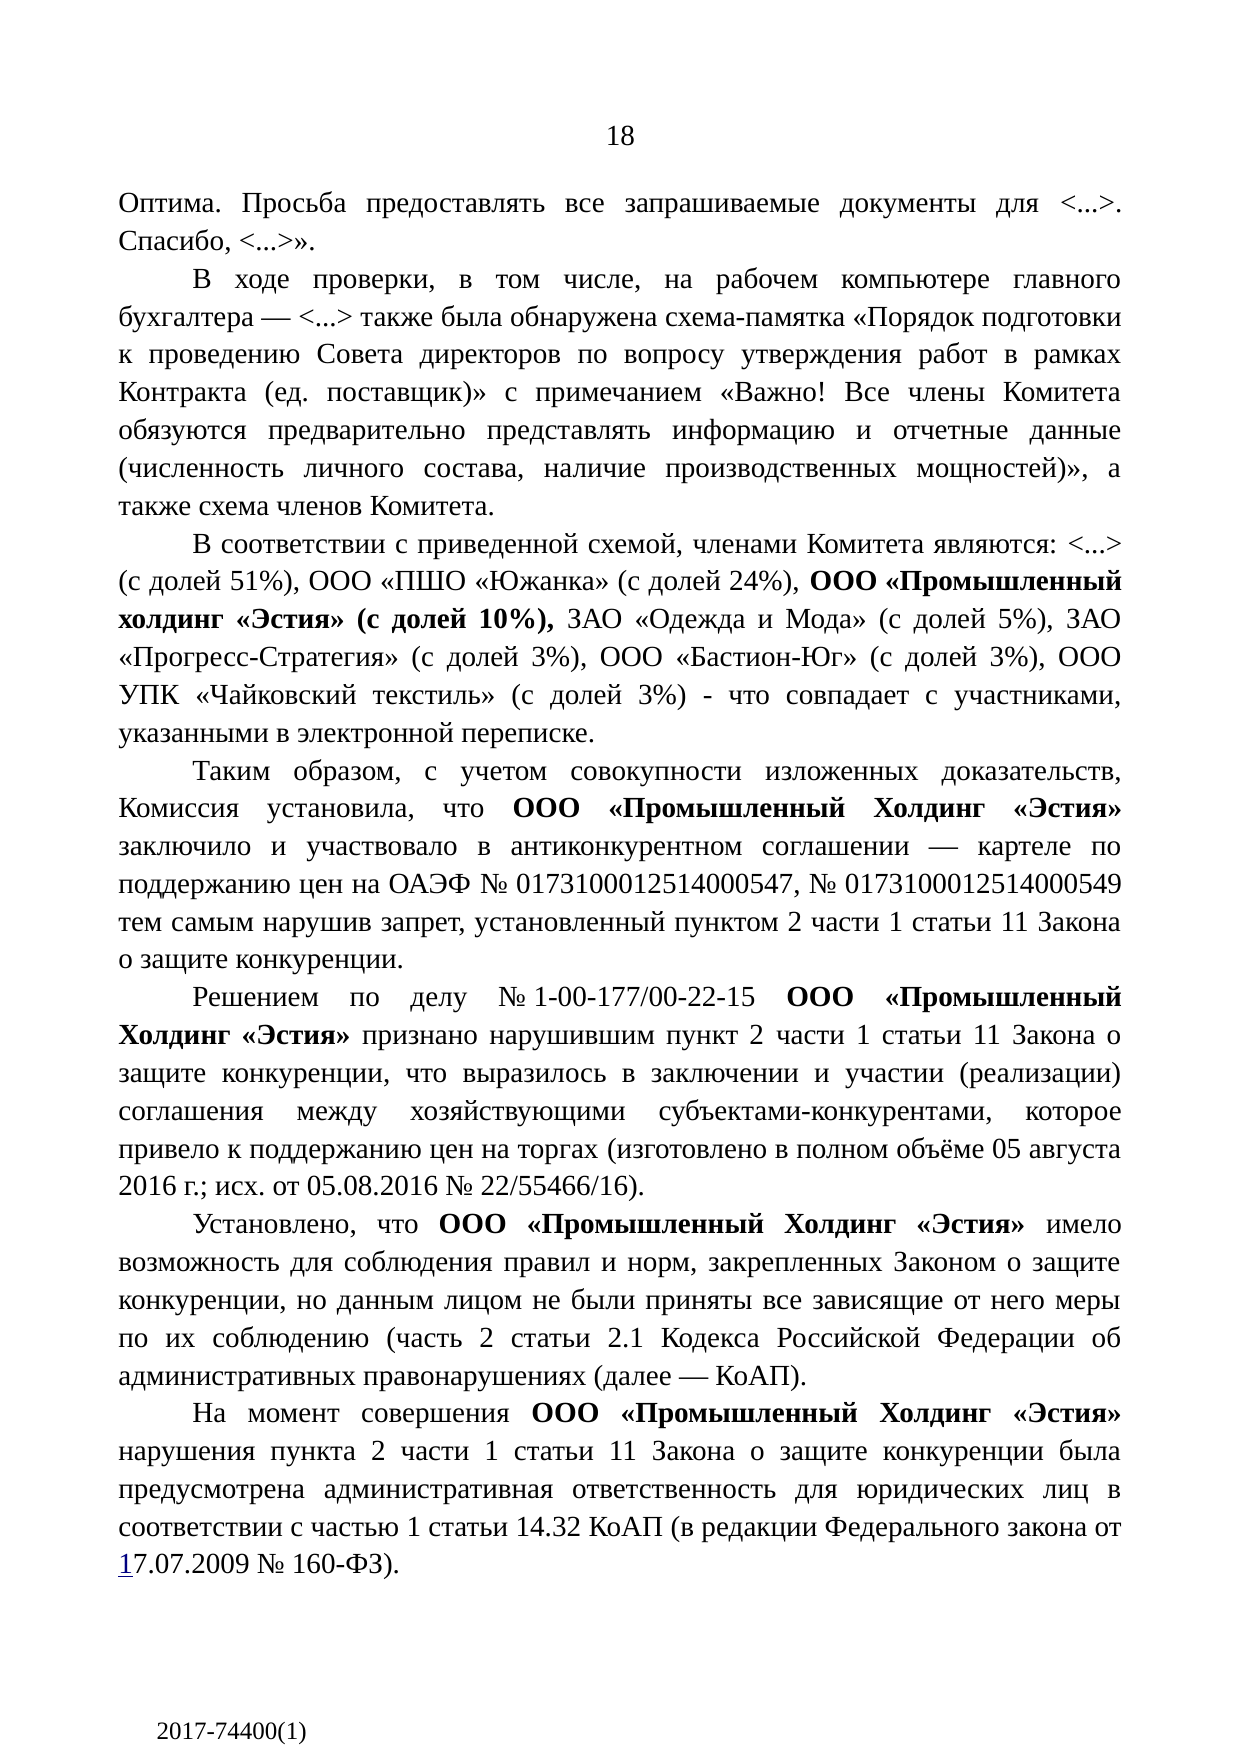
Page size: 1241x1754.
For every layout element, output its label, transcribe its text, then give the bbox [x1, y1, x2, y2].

text Решением по делу № 1-00-177/00-22-15 ООО «Промышленный Холдинг «Эстия» признано нарушившим пункт 2 части 1 статьи 11 Закона о защите конкуренции, что выразилось в заключении и участии (реализации) соглашения между хозяйствующими субъектами-конкурентами, которое привело к поддержанию цен на торгах (изготовлено в полном объёме 05 августа 2016 г.; исх. от 05.08.2016 № 22/55466/16). [118, 975, 1122, 1202]
text В ходе проверки, в том числе, на рабочем компьютере главного бухгалтера — <...> также была обнаружена схема-памятка «Порядок подготовки к проведению Совета директоров по вопросу утверждения работ в рамках Контракта (ед. поставщик)» с примечанием «Важно! Все члены Комитета обязуются предварительно представлять информацию и отчетные данные (численность личного состава, наличие производственных мощностей)», а также схема членов Комитета. [118, 257, 1122, 521]
text Установлено, что ООО «Промышленный Холдинг «Эстия» имело возможность для соблюдения правил и норм, закрепленных Законом о защите конкуренции, но данным лицом не были приняты все зависящие от него меры по их соблюдению (часть 2 статьи 2.1 Кодекса Российской Федерации об административных правонарушениях (далее — КоАП). [118, 1202, 1122, 1391]
text Таким образом, с учетом совокупности изложенных доказательств, Комиссия установила, что ООО «Промышленный Холдинг «Эстия» заключило и участвовало в антиконкурентном соглашении — картеле по поддержанию цен на ОАЭФ № 0173100012514000547, № 0173100012514000549 тем самым нарушив запрет, установленный пунктом 2 части 1 статьи 11 Закона о защите конкуренции. [118, 748, 1122, 975]
text В соответствии с приведенной схемой, членами Комитета являются: <...> (с долей 51%), ООО «ПШО «Южанка» (с долей 24%), ООО «Промышленный холдинг «Эстия» (с долей 10%), ЗАО «Одежда и Мода» (с долей 5%), ЗАО «Прогресс-Стратегия» (с долей 3%), ООО «Бастион-Юг» (с долей 3%), ООО УПК «Чайковский текстиль» (с долей 3%) - что совпадает с участниками, указанными в электронной переписке. [118, 521, 1122, 748]
text Оптима. Просьба предоставлять все запрашиваемые документы для <...>. Спасибо, <...>». [118, 181, 1122, 257]
text На момент совершения ООО «Промышленный Холдинг «Эстия» нарушения пункта 2 части 1 статьи 11 Закона о защите конкуренции была предусмотрена административная ответственность для юридических лиц в соответствии с частью 1 статьи 14.32 КоАП (в редакции Федерального закона от 17.07.2009 № 160-ФЗ). [118, 1391, 1122, 1580]
